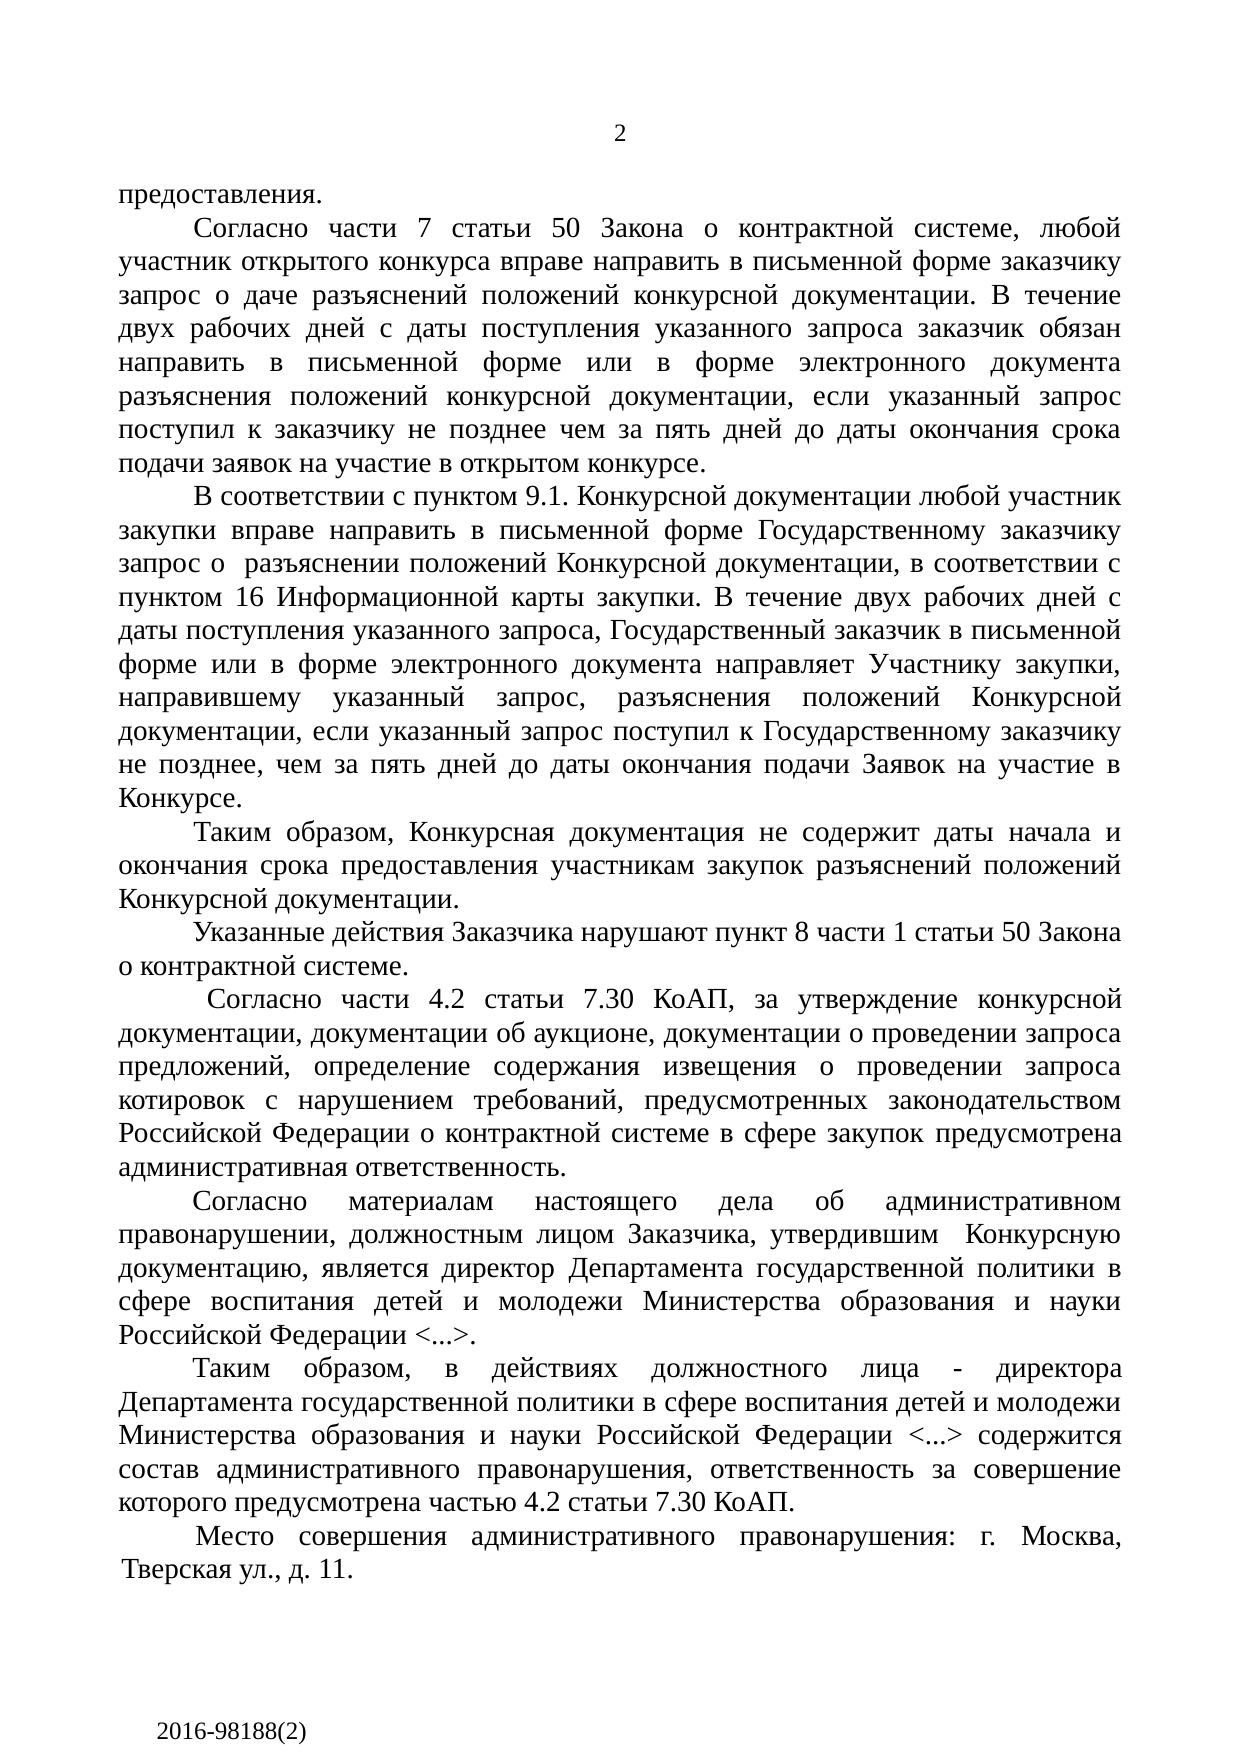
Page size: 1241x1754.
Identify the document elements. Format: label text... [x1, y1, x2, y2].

text Согласно материалам настоящего дела об административном правонарушении, должностным лицом Заказчика, утвердившим Конкурсную документацию, является директор Департамента государственной политики в сфере воспитания детей и молодежи Министерства образования и науки Российской Федерации <...>. [118, 1183, 1122, 1350]
text Согласно части 4.2 статьи 7.30 КоАП, за утверждение конкурсной документации, документации об аукционе, документации о проведении запроса предложений, определение содержания извещения о проведении запроса котировок с нарушением требований, предусмотренных законодательством Российской Федерации о контрактной системе в сфере закупок предусмотрена административная ответственность. [118, 981, 1122, 1183]
text Место совершения административного правонарушения: г. Москва, Тверская ул., д. 11. [121, 1518, 1122, 1585]
text Согласно части 7 статьи 50 Закона о контрактной системе, любой участник открытого конкурса вправе направить в письменной форме заказчику запрос о даче разъяснений положений конкурсной документации. В течение двух рабочих дней с даты поступления указанного запроса заказчик обязан направить в письменной форме или в форме электронного документа разъяснения положений конкурсной документации, если указанный запрос поступил к заказчику не позднее чем за пять дней до даты окончания срока подачи заявок на участие в открытом конкурсе. [118, 210, 1122, 478]
text Таким образом, Конкурсная документация не содержит даты начала и окончания срока предоставления участникам закупок разъяснений положений Конкурсной документации. [118, 814, 1122, 914]
text предоставления. [118, 176, 1122, 210]
text В соответствии с пунктом 9.1. Конкурсной документации любой участник закупки вправе направить в письменной форме Государственному заказчику запрос о разъяснении положений Конкурсной документации, в соответствии с пунктом 16 Информационной карты закупки. В течение двух рабочих дней с даты поступления указанного запроса, Государственный заказчик в письменной форме или в форме электронного документа направляет Участнику закупки, направившему указанный запрос, разъяснения положений Конкурсной документации, если указанный запрос поступил к Государственному заказчику не позднее, чем за пять дней до даты окончания подачи Заявок на участие в Конкурсе. [118, 478, 1122, 814]
text Таким образом, в действиях должностного лица - директора Департамента государственной политики в сфере воспитания детей и молодежи Министерства образования и науки Российской Федерации <...> содержится состав административного правонарушения, ответственность за совершение которого предусмотрена частью 4.2 статьи 7.30 КоАП. [118, 1350, 1122, 1518]
text Указанные действия Заказчика нарушают пункт 8 части 1 статьи 50 Закона о контрактной системе. [118, 914, 1122, 981]
